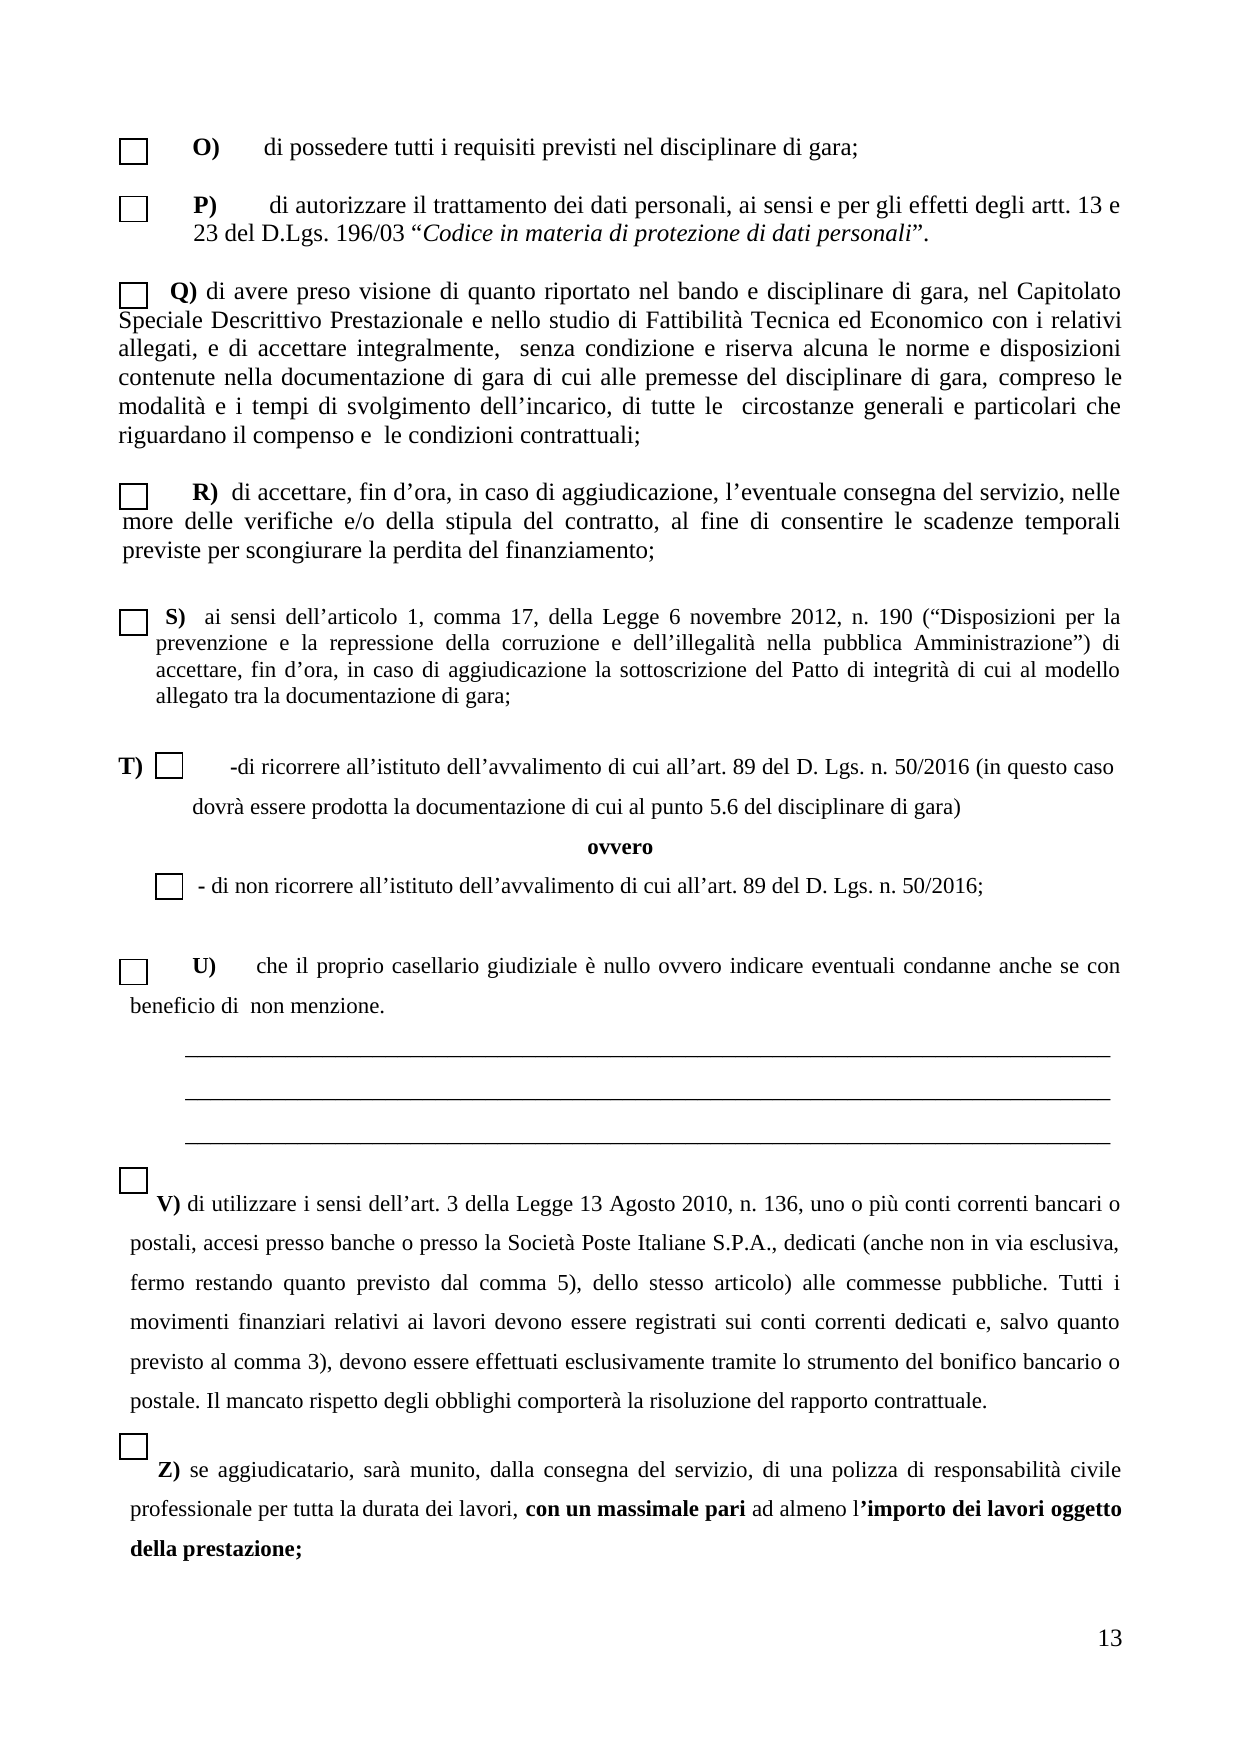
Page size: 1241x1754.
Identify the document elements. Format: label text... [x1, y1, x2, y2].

text S) ai sensi dell’articolo 1, comma 17, della Legge 6 novembre 2012, n. 190 (“Disposizioni per la prevenzione e la repressione della corruzione e dell’illegalità nella pubblica Amministrazione”) di accettare, fin d’ora, in caso di aggiudicazione la sottoscrizione del Patto di integrità di cui al modello allegato tra la documentazione di gara; [118, 603, 1122, 708]
text T) -di ricorrere all’istituto dell’avvalimento di cui all’art. 89 del D. Lgs. n. 50/2016 (in questo caso dovrà essere prodotta la documentazione di cui al punto 5.6 del disciplinare di gara) [118, 751, 1122, 820]
text Z) se aggiudicatario, sarà munito, dalla consegna del servizio, di una polizza di responsabilità civile professionale per tutta la durata dei lavori, con un massimale pari ad almeno l’importo dei lavori oggetto della prestazione; [130, 1456, 1122, 1561]
text Q) di avere preso visione di quanto riportato nel bando e disciplinare di gara, nel Capitolato Speciale Descrittivo Prestazionale e nello studio di Fattibilità Tecnica ed Economico con i relativi allegati, e di accettare integralmente, senza condizione e riserva alcuna le norme e disposizioni contenute nella documentazione di gara di cui alle premesse del disciplinare di gara, compreso le modalità e i tempi di svolgimento dell’incarico, di tutte le circostanze generali e particolari che riguardano il compenso e le condizioni contrattuali; [118, 276, 1122, 448]
text O) di possedere tutti i requisiti previsti nel disciplinare di gara; [118, 132, 1122, 161]
text U) che il proprio casellario giudiziale è nullo ovvero indicare eventuali condanne anche se con beneficio di non menzione. [130, 952, 1122, 1018]
text ovvero [118, 833, 1122, 859]
text - di non ricorrere all’istituto dell’avvalimento di cui all’art. 89 del D. Lgs. n. 50/2016; [118, 872, 1122, 899]
text V) di utilizzare i sensi dell’art. 3 della Legge 13 Agosto 2010, n. 136, uno o più conti correnti bancari o postali, accesi presso banche o presso la Società Poste Italiane S.P.A., dedicati (anche non in via esclusiva, fermo restando quanto previsto dal comma 5), dello stesso articolo) alle commesse pubbliche. Tutti i movimenti finanziari relativi ai lavori devono essere registrati sui conti correnti dedicati e, salvo quanto previsto al comma 3), devono essere effettuati esclusivamente tramite lo strumento del bonifico bancario o postale. Il mancato rispetto degli obblighi comporterà la risoluzione del rapporto contrattuale. [130, 1190, 1122, 1414]
text ______________________________________________________________________________________________________________________________________________________________________________________________________________________________ [185, 1031, 1122, 1146]
text R) di accettare, fin d’ora, in caso di aggiudicazione, l’eventuale consegna del servizio, nelle more delle verifiche e/o della stipula del contratto, al fine di consentire le scadenze temporali previste per scongiurare la perdita del finanziamento; [122, 477, 1122, 563]
text P) di autorizzare il trattamento dei dati personali, ai sensi e per gli effetti degli artt. 13 e 23 del D.Lgs. 196/03 “Codice in materia di protezione di dati personali”. [118, 190, 1122, 247]
